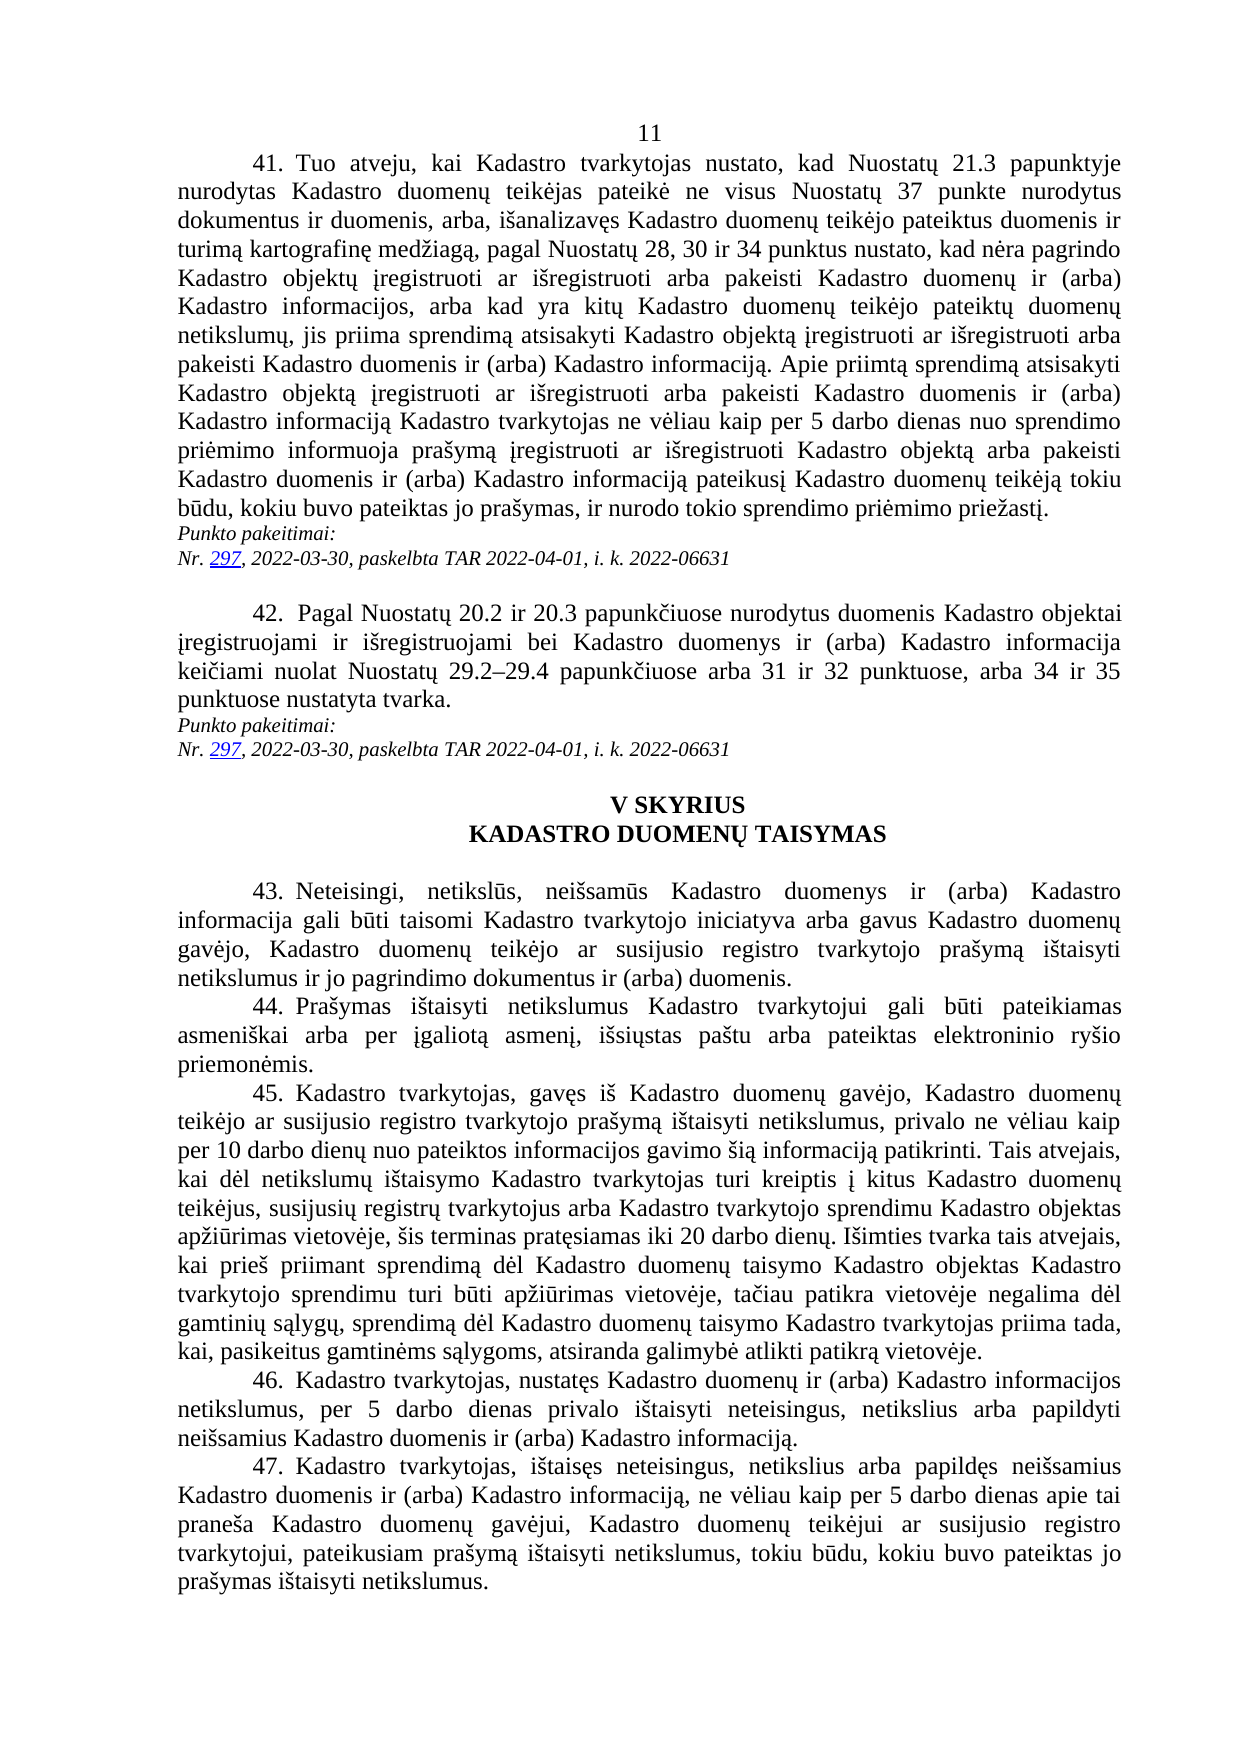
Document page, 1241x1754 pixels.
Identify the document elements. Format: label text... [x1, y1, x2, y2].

text 42. Pagal Nuostatų 20.2 ir 20.3 papunkčiuose nurodytus duomenis Kadastro objektai įregistruojami ir išregistruojami bei Kadastro duomenys ir (arba) Kadastro informacija keičiami nuolat Nuostatų 29.2–29.4 papunkčiuose arba 31 ir 32 punktuose, arba 34 ir 35 punktuose nustatyta tvarka. [177, 598, 1122, 713]
text Nr. 297, 2022-03-30, paskelbta TAR 2022-04-01, i. k. 2022-06631 [177, 737, 1122, 761]
text 45. Kadastro tvarkytojas, gavęs iš Kadastro duomenų gavėjo, Kadastro duomenų teikėjo ar susijusio registro tvarkytojo prašymą ištaisyti netikslumus, privalo ne vėliau kaip per 10 darbo dienų nuo pateiktos informacijos gavimo šią informaciją patikrinti. Tais atvejais, kai dėl netikslumų ištaisymo Kadastro tvarkytojas turi kreiptis į kitus Kadastro duomenų teikėjus, susijusių registrų tvarkytojus arba Kadastro tvarkytojo sprendimu Kadastro objektas apžiūrimas vietovėje, šis terminas pratęsiamas iki 20 darbo dienų. Išimties tvarka tais atvejais, kai prieš priimant sprendimą dėl Kadastro duomenų taisymo Kadastro objektas Kadastro tvarkytojo sprendimu turi būti apžiūrimas vietovėje, tačiau patikra vietovėje negalima dėl gamtinių sąlygų, sprendimą dėl Kadastro duomenų taisymo Kadastro tvarkytojas priima tada, kai, pasikeitus gamtinėms sąlygoms, atsiranda galimybė atlikti patikrą vietovėje. [177, 1078, 1122, 1365]
text Nr. 297, 2022-03-30, paskelbta TAR 2022-04-01, i. k. 2022-06631 [177, 545, 1122, 569]
text KADASTRO DUOMENŲ TAISYMAS [233, 819, 1122, 848]
text V SKYRIUS [233, 790, 1122, 819]
text 47. Kadastro tvarkytojas, ištaisęs neteisingus, netikslius arba papildęs neišsamius Kadastro duomenis ir (arba) Kadastro informaciją, ne vėliau kaip per 5 darbo dienas apie tai praneša Kadastro duomenų gavėjui, Kadastro duomenų teikėjui ar susijusio registro tvarkytojui, pateikusiam prašymą ištaisyti netikslumus, tokiu būdu, kokiu buvo pateiktas jo prašymas ištaisyti netikslumus. [177, 1451, 1122, 1595]
text 44. Prašymas ištaisyti netikslumus Kadastro tvarkytojui gali būti pateikiamas asmeniškai arba per įgaliotą asmenį, išsiųstas paštu arba pateiktas elektroninio ryšio priemonėmis. [177, 991, 1122, 1078]
text 43. Neteisingi, netikslūs, neišsamūs Kadastro duomenys ir (arba) Kadastro informacija gali būti taisomi Kadastro tvarkytojo iniciatyva arba gavus Kadastro duomenų gavėjo, Kadastro duomenų teikėjo ar susijusio registro tvarkytojo prašymą ištaisyti netikslumus ir jo pagrindimo dokumentus ir (arba) duomenis. [177, 876, 1122, 991]
text 46. Kadastro tvarkytojas, nustatęs Kadastro duomenų ir (arba) Kadastro informacijos netikslumus, per 5 darbo dienas privalo ištaisyti neteisingus, netikslius arba papildyti neišsamius Kadastro duomenis ir (arba) Kadastro informaciją. [177, 1365, 1122, 1451]
text Punkto pakeitimai: [177, 521, 1122, 545]
text Punkto pakeitimai: [177, 713, 1122, 737]
text 41. Tuo atveju, kai Kadastro tvarkytojas nustato, kad Nuostatų 21.3 papunktyje nurodytas Kadastro duomenų teikėjas pateikė ne visus Nuostatų 37 punkte nurodytus dokumentus ir duomenis, arba, išanalizavęs Kadastro duomenų teikėjo pateiktus duomenis ir turimą kartografinę medžiagą, pagal Nuostatų 28, 30 ir 34 punktus nustato, kad nėra pagrindo Kadastro objektų įregistruoti ar išregistruoti arba pakeisti Kadastro duomenų ir (arba) Kadastro informacijos, arba kad yra kitų Kadastro duomenų teikėjo pateiktų duomenų netikslumų, jis priima sprendimą atsisakyti Kadastro objektą įregistruoti ar išregistruoti arba pakeisti Kadastro duomenis ir (arba) Kadastro informaciją. Apie priimtą sprendimą atsisakyti Kadastro objektą įregistruoti ar išregistruoti arba pakeisti Kadastro duomenis ir (arba) Kadastro informaciją Kadastro tvarkytojas ne vėliau kaip per 5 darbo dienas nuo sprendimo priėmimo informuoja prašymą įregistruoti ar išregistruoti Kadastro objektą arba pakeisti Kadastro duomenis ir (arba) Kadastro informaciją pateikusį Kadastro duomenų teikėją tokiu būdu, kokiu buvo pateiktas jo prašymas, ir nurodo tokio sprendimo priėmimo priežastį. [177, 148, 1122, 521]
